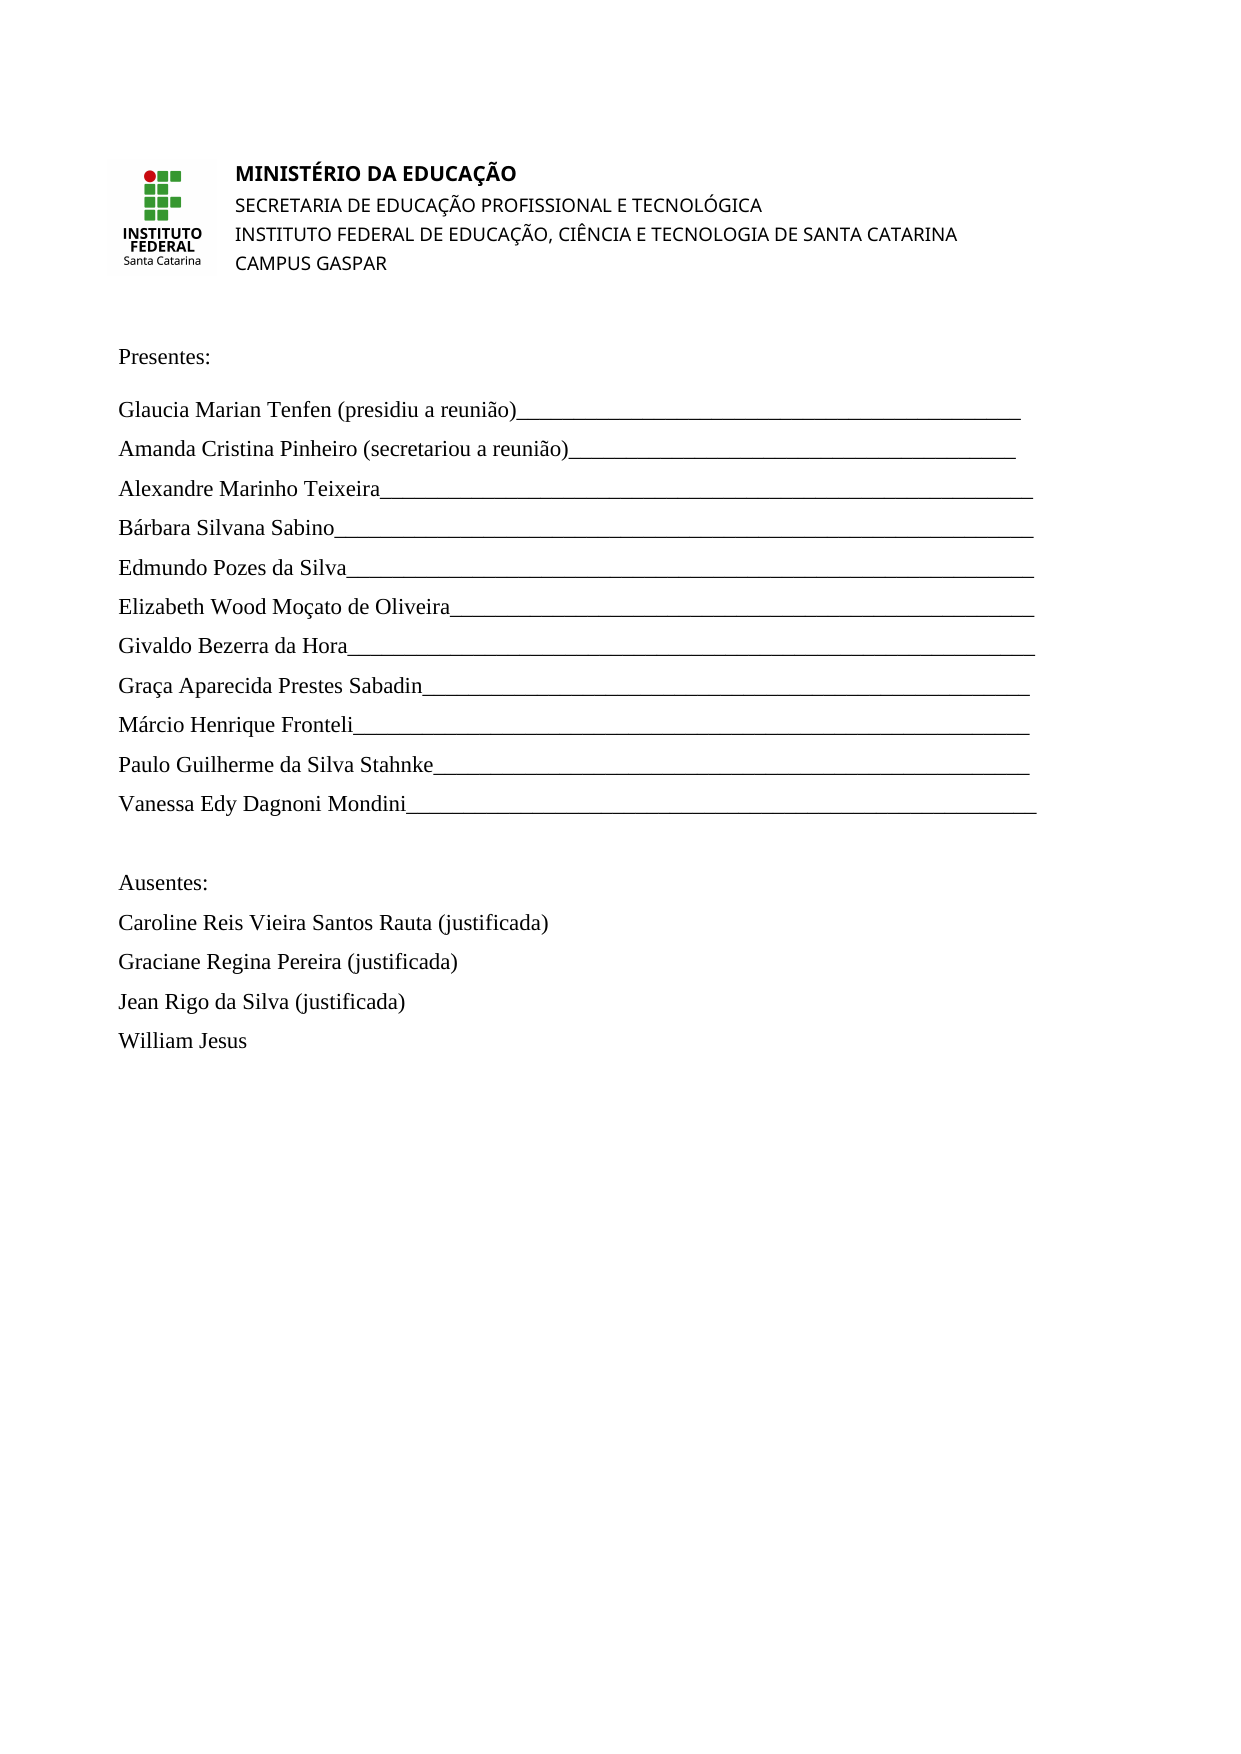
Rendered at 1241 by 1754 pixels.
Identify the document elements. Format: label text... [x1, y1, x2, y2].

text Caroline Reis Vieira Santos Rauta (justificada) [118, 909, 1122, 935]
text Graça Aparecida Prestes Sabadin_____________________________________________________ [118, 672, 1122, 698]
picture [107, 159, 217, 276]
text Amanda Cristina Pinheiro (secretariou a reunião)_______________________________________ [118, 435, 1122, 462]
text Ausentes: [118, 869, 1122, 896]
text Márcio Henrique Fronteli___________________________________________________________ [118, 712, 1122, 738]
text Alexandre Marinho Teixeira_________________________________________________________ [118, 475, 1122, 501]
text Givaldo Bezerra da Hora____________________________________________________________ [118, 633, 1122, 659]
text Edmundo Pozes da Silva____________________________________________________________ [118, 554, 1122, 580]
text Presentes: [118, 343, 1122, 369]
text Glaucia Marian Tenfen (presidiu a reunião)____________________________________________ [118, 396, 1122, 422]
text Vanessa Edy Dagnoni Mondini_______________________________________________________ [118, 791, 1122, 817]
text William Jesus [118, 1027, 1122, 1054]
text Paulo Guilherme da Silva Stahnke____________________________________________________ [118, 751, 1122, 777]
text Jean Rigo da Silva (justificada) [118, 988, 1122, 1014]
text Elizabeth Wood Moçato de Oliveira___________________________________________________ [118, 593, 1122, 619]
text Bárbara Silvana Sabino_____________________________________________________________ [118, 514, 1122, 541]
text Graciane Regina Pereira (justificada) [118, 948, 1122, 975]
